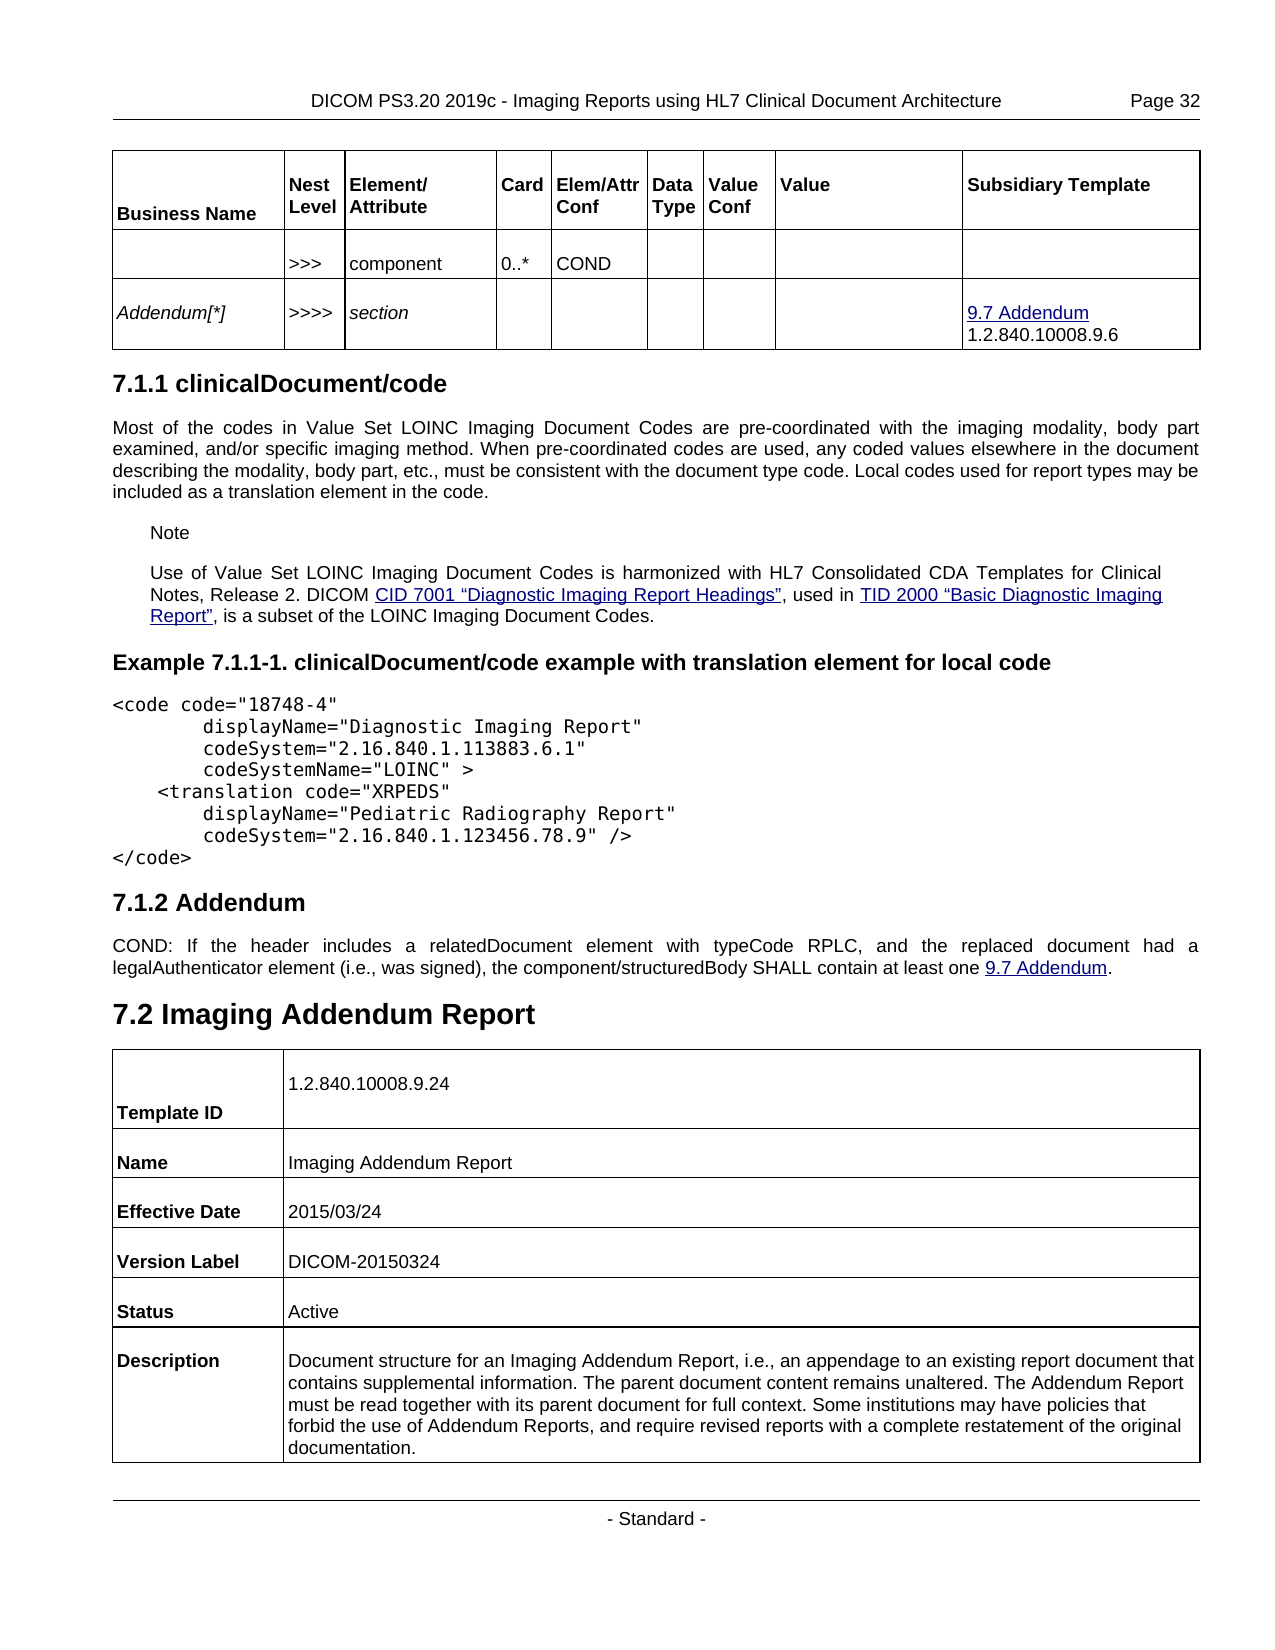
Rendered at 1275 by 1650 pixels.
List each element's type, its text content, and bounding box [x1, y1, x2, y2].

table_cell >>>> [285, 279, 344, 349]
table_header Nest Level [285, 151, 344, 228]
table_cell >>> [285, 230, 344, 278]
table_cell Name [113, 1129, 283, 1177]
table_cell Active [284, 1278, 1199, 1326]
table_cell COND [552, 230, 647, 278]
text Note [150, 522, 1162, 543]
table_cell [963, 230, 1199, 278]
table_cell [776, 230, 962, 278]
text 7.2 Imaging Addendum Report [112, 997, 1200, 1030]
table_cell 0..* [497, 230, 551, 278]
text Most of the codes in Value Set LOINC Imaging Document Codes are pre-coordinated with the imaging modality, body part examined, and/or specific imaging method. When pre-coordinated codes are used, any coded values elsewhere in the document describing the modality, body part, etc., must be consistent with the document type code. Local codes used for report types may be included as a translation element in the code. [112, 417, 1200, 503]
table_cell [704, 230, 775, 278]
table_cell [552, 279, 647, 349]
table_cell DICOM-20150324 [284, 1228, 1199, 1277]
table_cell [113, 230, 284, 278]
table_cell section [346, 279, 496, 349]
text 7.1.2 Addendum [112, 887, 1200, 916]
text Use of Value Set LOINC Imaging Document Codes is harmonized with HL7 Consolidated CDA Templates for Clinical Notes, Release 2. DICOM CID 7001 “Diagnostic Imaging Report Headings”, used in TID 2000 “Basic Diagnostic Imaging Report”, is a subset of the LOINC Imaging Document Codes. [150, 562, 1162, 627]
table_cell [648, 230, 703, 278]
table_header Card [497, 151, 551, 228]
table_header Business Name [113, 151, 284, 228]
text <code code="18748-4" displayName="Diagnostic Imaging Report" codeSystem="2.16.840.1.113883.6.1" codeSystemName="LOINC" > <translation code="XRPEDS" displayName="Pediatric Radiography Report" codeSystem="2.16.840.1.123456.78.9" /> </code> [112, 694, 1200, 869]
table_cell 9.7 Addendum 1.2.840.10008.9.6 [963, 279, 1199, 349]
table_header Template ID [113, 1050, 283, 1128]
table_header Value Conf [704, 151, 775, 228]
table_header 1.2.840.10008.​9.24 [284, 1050, 1199, 1128]
table_cell Effective Date [113, 1178, 283, 1227]
table_header Elem/Attr Conf [552, 151, 647, 228]
table_header Element/​Attribute [346, 151, 496, 228]
table_cell Description [113, 1328, 283, 1462]
table_header Subsidiary Template [963, 151, 1199, 228]
table_cell [704, 279, 775, 349]
table_cell Document structure for an Imaging Addendum Report, i.e., an appendage to an existing report document that contains supplemental information. The parent document content remains unaltered. The Addendum Report must be read together with its parent document for full context. Some institutions may have policies that forbid the use of Addendum Reports, and require revised reports with a complete restatement of the original documentation. [284, 1328, 1199, 1462]
table_header Value [776, 151, 962, 228]
table_cell Addendum[*] [113, 279, 284, 349]
table_cell [776, 279, 962, 349]
text Example 7.1.1-1. clinicalDocument/code example with translation element for local code [112, 649, 1200, 675]
text COND: If the header includes a relatedDocument element with typeCode RPLC, and the replaced document had a legalAuthenticator element (i.e., was signed), the component/structuredBody SHALL contain at least one 9.7 Addendum. [112, 935, 1200, 978]
table_cell [497, 279, 551, 349]
table_header Data Type [648, 151, 703, 228]
table_cell 2015/03/24 [284, 1178, 1199, 1227]
table_cell component [346, 230, 496, 278]
table_cell [648, 279, 703, 349]
table_cell Version Label [113, 1228, 283, 1277]
text 7.1.1 clinicalDocument/code [112, 369, 1200, 398]
table_cell Status [113, 1278, 283, 1326]
table_cell Imaging Addendum Report [284, 1129, 1199, 1177]
